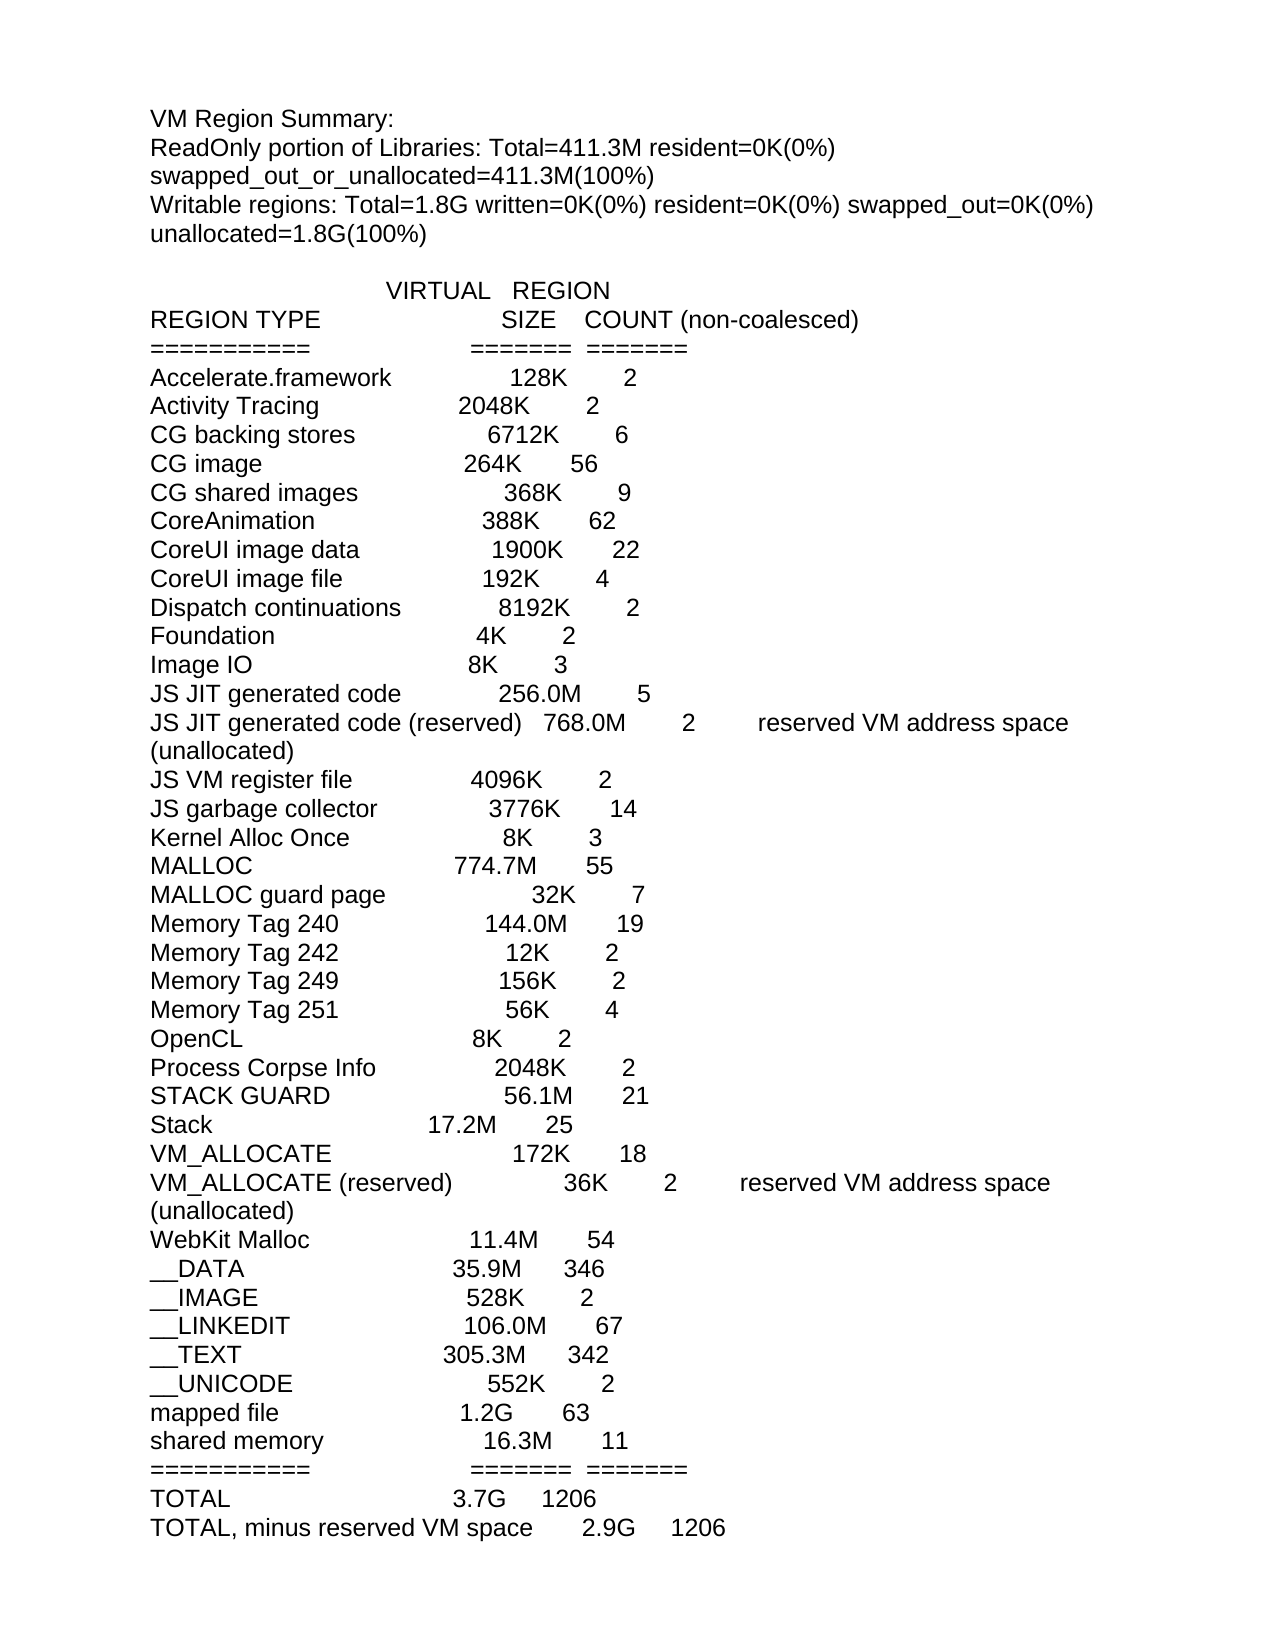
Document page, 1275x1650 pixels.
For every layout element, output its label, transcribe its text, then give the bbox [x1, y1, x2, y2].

text =========== ======= ======= [150, 334, 1125, 362]
text ReadOnly portion of Libraries: Total=411.3M resident=0K(0%) swapped_out_or_unallocated=411.3M(100%) [150, 132, 1125, 190]
text Foundation 4K 2 [150, 621, 1125, 650]
text CoreUI image file 192K 4 [150, 564, 1125, 592]
text __UNICODE 552K 2 [150, 1369, 1125, 1397]
text CG shared images 368K 9 [150, 477, 1125, 506]
text Accelerate.framework 128K 2 [150, 362, 1125, 391]
text WebKit Malloc 11.4M 54 [150, 1225, 1125, 1254]
text Image IO 8K 3 [150, 650, 1125, 679]
text JS JIT generated code 256.0M 5 [150, 679, 1125, 707]
text shared memory 16.3M 11 [150, 1426, 1125, 1455]
text __IMAGE 528K 2 [150, 1282, 1125, 1311]
text Process Corpse Info 2048K 2 [150, 1052, 1125, 1081]
text __LINKEDIT 106.0M 67 [150, 1311, 1125, 1340]
text OpenCL 8K 2 [150, 1024, 1125, 1052]
text CG image 264K 56 [150, 449, 1125, 477]
text Dispatch continuations 8192K 2 [150, 592, 1125, 621]
text Memory Tag 240 144.0M 19 [150, 909, 1125, 937]
text __DATA 35.9M 346 [150, 1254, 1125, 1282]
text CoreUI image data 1900K 22 [150, 535, 1125, 564]
text Stack 17.2M 25 [150, 1110, 1125, 1139]
text Memory Tag 242 12K 2 [150, 937, 1125, 966]
text VM_ALLOCATE 172K 18 [150, 1139, 1125, 1167]
text VM Region Summary: [150, 104, 1125, 132]
text JS VM register file 4096K 2 [150, 765, 1125, 794]
text REGION TYPE SIZE COUNT (non-coalesced) [150, 305, 1125, 334]
text VIRTUAL REGION [150, 276, 1125, 305]
text Writable regions: Total=1.8G written=0K(0%) resident=0K(0%) swapped_out=0K(0%) unallocated=1.8G(100%) [150, 190, 1125, 247]
text VM_ALLOCATE (reserved) 36K 2 reserved VM address space (unallocated) [150, 1167, 1125, 1225]
text TOTAL 3.7G 1206 [150, 1484, 1125, 1512]
text JS garbage collector 3776K 14 [150, 794, 1125, 822]
text STACK GUARD 56.1M 21 [150, 1081, 1125, 1110]
text __TEXT 305.3M 342 [150, 1340, 1125, 1369]
text Memory Tag 251 56K 4 [150, 995, 1125, 1024]
text =========== ======= ======= [150, 1455, 1125, 1484]
text MALLOC guard page 32K 7 [150, 880, 1125, 909]
text Kernel Alloc Once 8K 3 [150, 822, 1125, 851]
text Memory Tag 249 156K 2 [150, 966, 1125, 995]
text MALLOC 774.7M 55 [150, 851, 1125, 880]
text CG backing stores 6712K 6 [150, 420, 1125, 449]
text JS JIT generated code (reserved) 768.0M 2 reserved VM address space (unallocated) [150, 707, 1125, 765]
text TOTAL, minus reserved VM space 2.9G 1206 [150, 1512, 1125, 1541]
text mapped file 1.2G 63 [150, 1397, 1125, 1426]
text CoreAnimation 388K 62 [150, 506, 1125, 535]
text Activity Tracing 2048K 2 [150, 391, 1125, 420]
